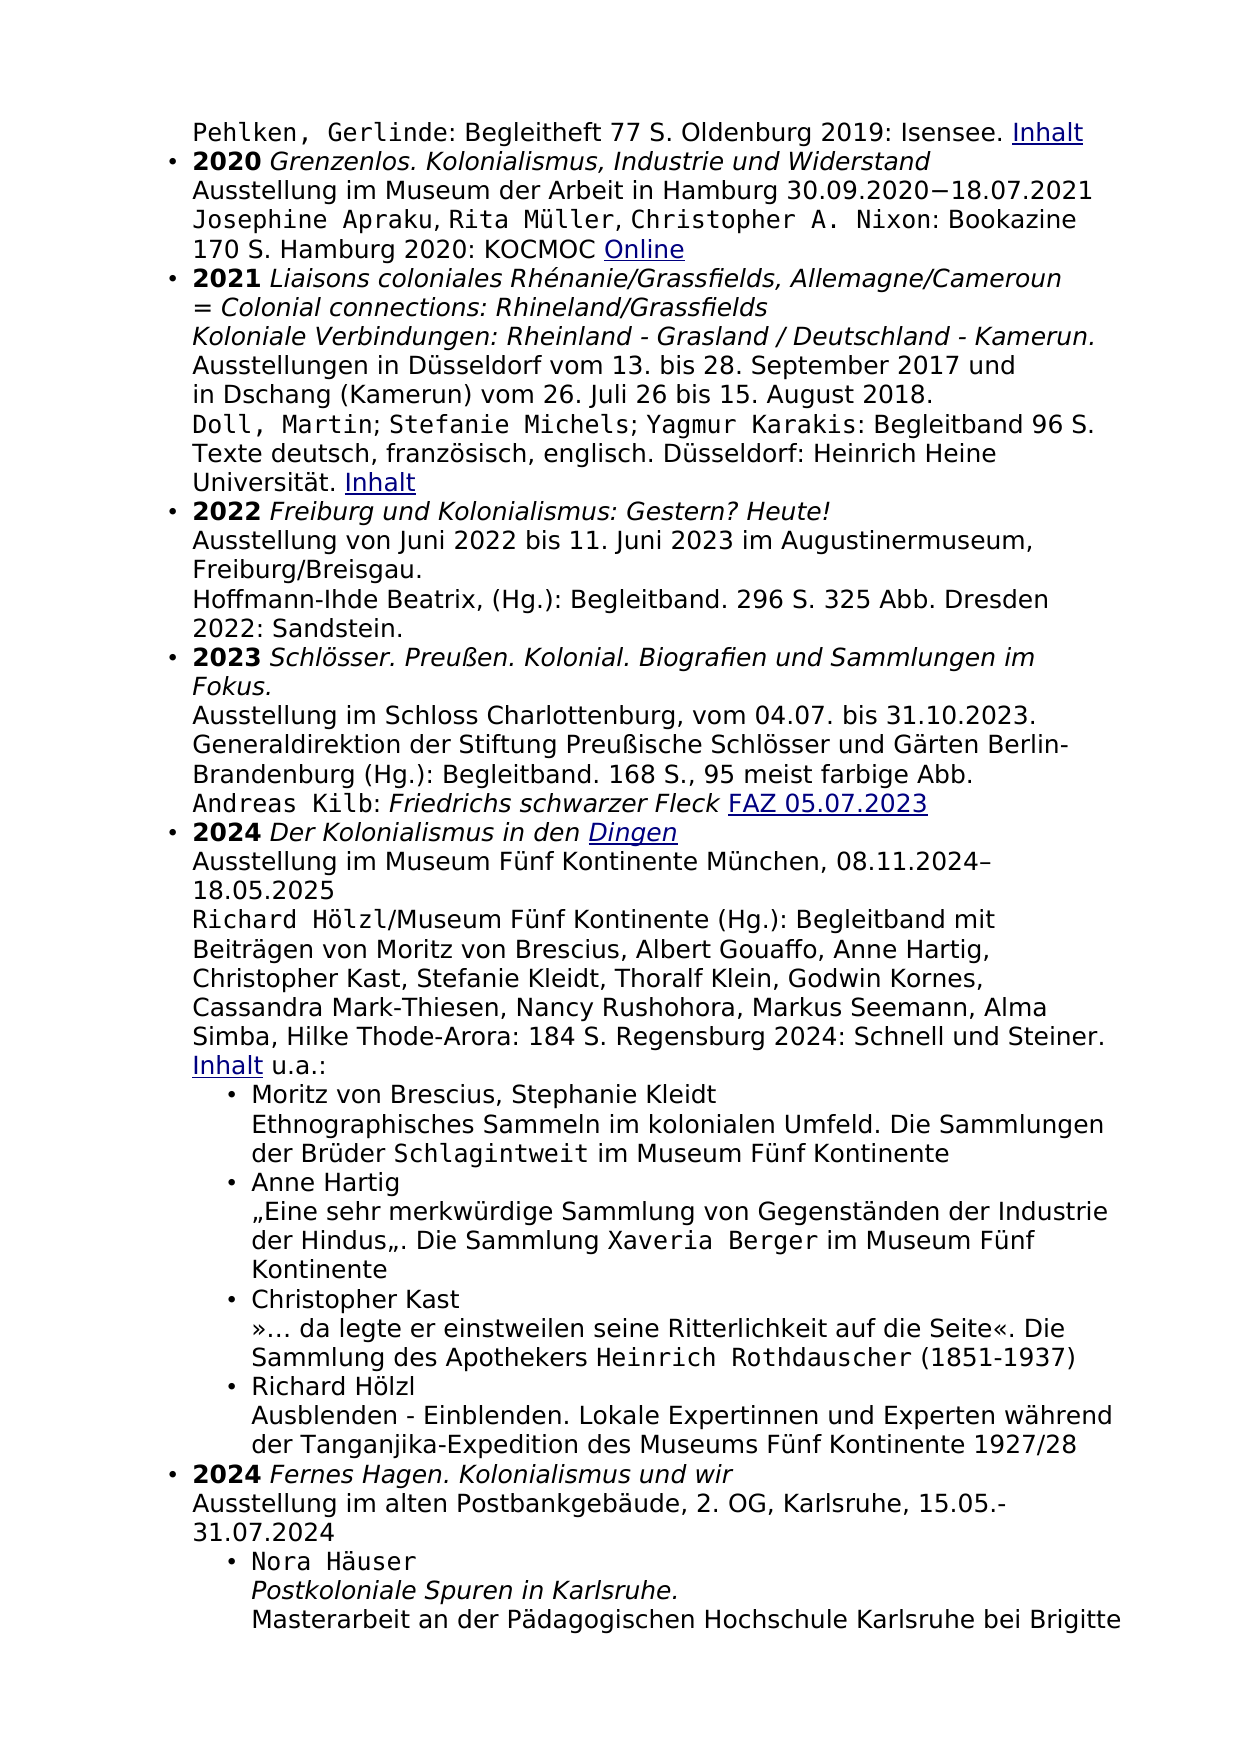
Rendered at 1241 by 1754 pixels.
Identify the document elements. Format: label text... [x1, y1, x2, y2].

list Anne Hartig „Eine sehr merkwürdige Sammlung von Gegenständen der Industrie der Hindus„. Die Sammlung Xaveria Berger im Museum Fünf Kontinente [236, 1168, 1122, 1285]
list 2020 Grenzenlos. Kolonialismus, Industrie und Widerstand Ausstellung im Museum der Arbeit in Hamburg 30.09.2020−18.07.2021 Josephine Apraku, Rita Müller, Christopher A. Nixon: Bookazine 170 S. Hamburg 2020: KOCMOC Online [177, 147, 1122, 264]
list 2023 Schlösser. Preußen. Kolonial. Biografien und Sammlungen im Fokus. Ausstellung im Schloss Charlottenburg, vom 04.07. bis 31.10.2023. Generaldirektion der Stiftung Preußische Schlösser und Gärten Berlin-Brandenburg (Hg.): Begleitband. 168 S., 95 meist farbige Abb. Andreas Kilb: Friedrichs schwarzer Fleck FAZ 05.07.2023 [177, 643, 1122, 818]
list Nora Häuser Postkoloniale Spuren in Karlsruhe. Masterarbeit an der Pädagogischen Hochschule Karlsruhe bei Brigitte [236, 1547, 1122, 1635]
list 2024 Fernes Hagen. Kolonialismus und wir Ausstellung im alten Postbankgebäude, 2. OG, Karlsruhe, 15.05.-31.07.2024 [177, 1460, 1122, 1547]
list 2024 Der Kolonialismus in den Dingen Ausstellung im Museum Fünf Kontinente München, 08.11.2024–18.05.2025 Richard Hölzl/Museum Fünf Kontinente (Hg.): Begleitband mit Beiträgen von Moritz von Brescius, Albert Gouaffo, Anne Hartig, Christopher Kast, Stefanie Kleidt, Thoralf Klein, Godwin Kornes, Cassandra Mark-Thiesen, Nancy Rushohora, Markus Seemann, Alma Simba, Hilke Thode-Arora: 184 S. Regensburg 2024: Schnell und Steiner. Inhalt u.a.: [177, 818, 1122, 1081]
list Moritz von Brescius, Stephanie Kleidt Ethnographisches Sammeln im kolonialen Umfeld. Die Sammlungen der Brüder Schlagintweit im Museum Fünf Kontinente [236, 1081, 1122, 1168]
list Richard Hölzl Ausblenden - Einblenden. Lokale Expertinnen und Experten während der Tanganjika-Expedition des Museums Fünf Kontinente 1927/28 [236, 1372, 1122, 1460]
list Christopher Kast »… da legte er einstweilen seine Ritterlichkeit auf die Seite«. Die Sammlung des Apothekers Heinrich Rothdauscher (1851-1937) [236, 1285, 1122, 1372]
list 2022 Freiburg und Kolonialismus: Gestern? Heute! Ausstellung von Juni 2022 bis 11. Juni 2023 im Augustinermuseum, Freiburg/Breisgau. Hoffmann-Ihde Beatrix, (Hg.): Begleitband. 296 S. 325 Abb. Dresden 2022: Sandstein. [177, 497, 1122, 643]
list 2021 Liaisons coloniales Rhénanie/Grassfields, Allemagne/Cameroun = Colonial connections: Rhineland/Grassfields Koloniale Verbindungen: Rheinland - Grasland / Deutschland - Kamerun. Ausstellungen in Düsseldorf vom 13. bis 28. September 2017 und in Dschang (Kamerun) vom 26. Juli 26 bis 15. August 2018. Doll, Martin; Stefanie Michels; Yagmur Karakis: Begleitband 96 S. Texte deutsch, französisch, englisch. Düsseldorf: Heinrich Heine Universität. Inhalt [177, 264, 1122, 497]
list Pehlken, Gerlinde: Begleitheft 77 S. Oldenburg 2019: Isensee. Inhalt [177, 118, 1122, 147]
